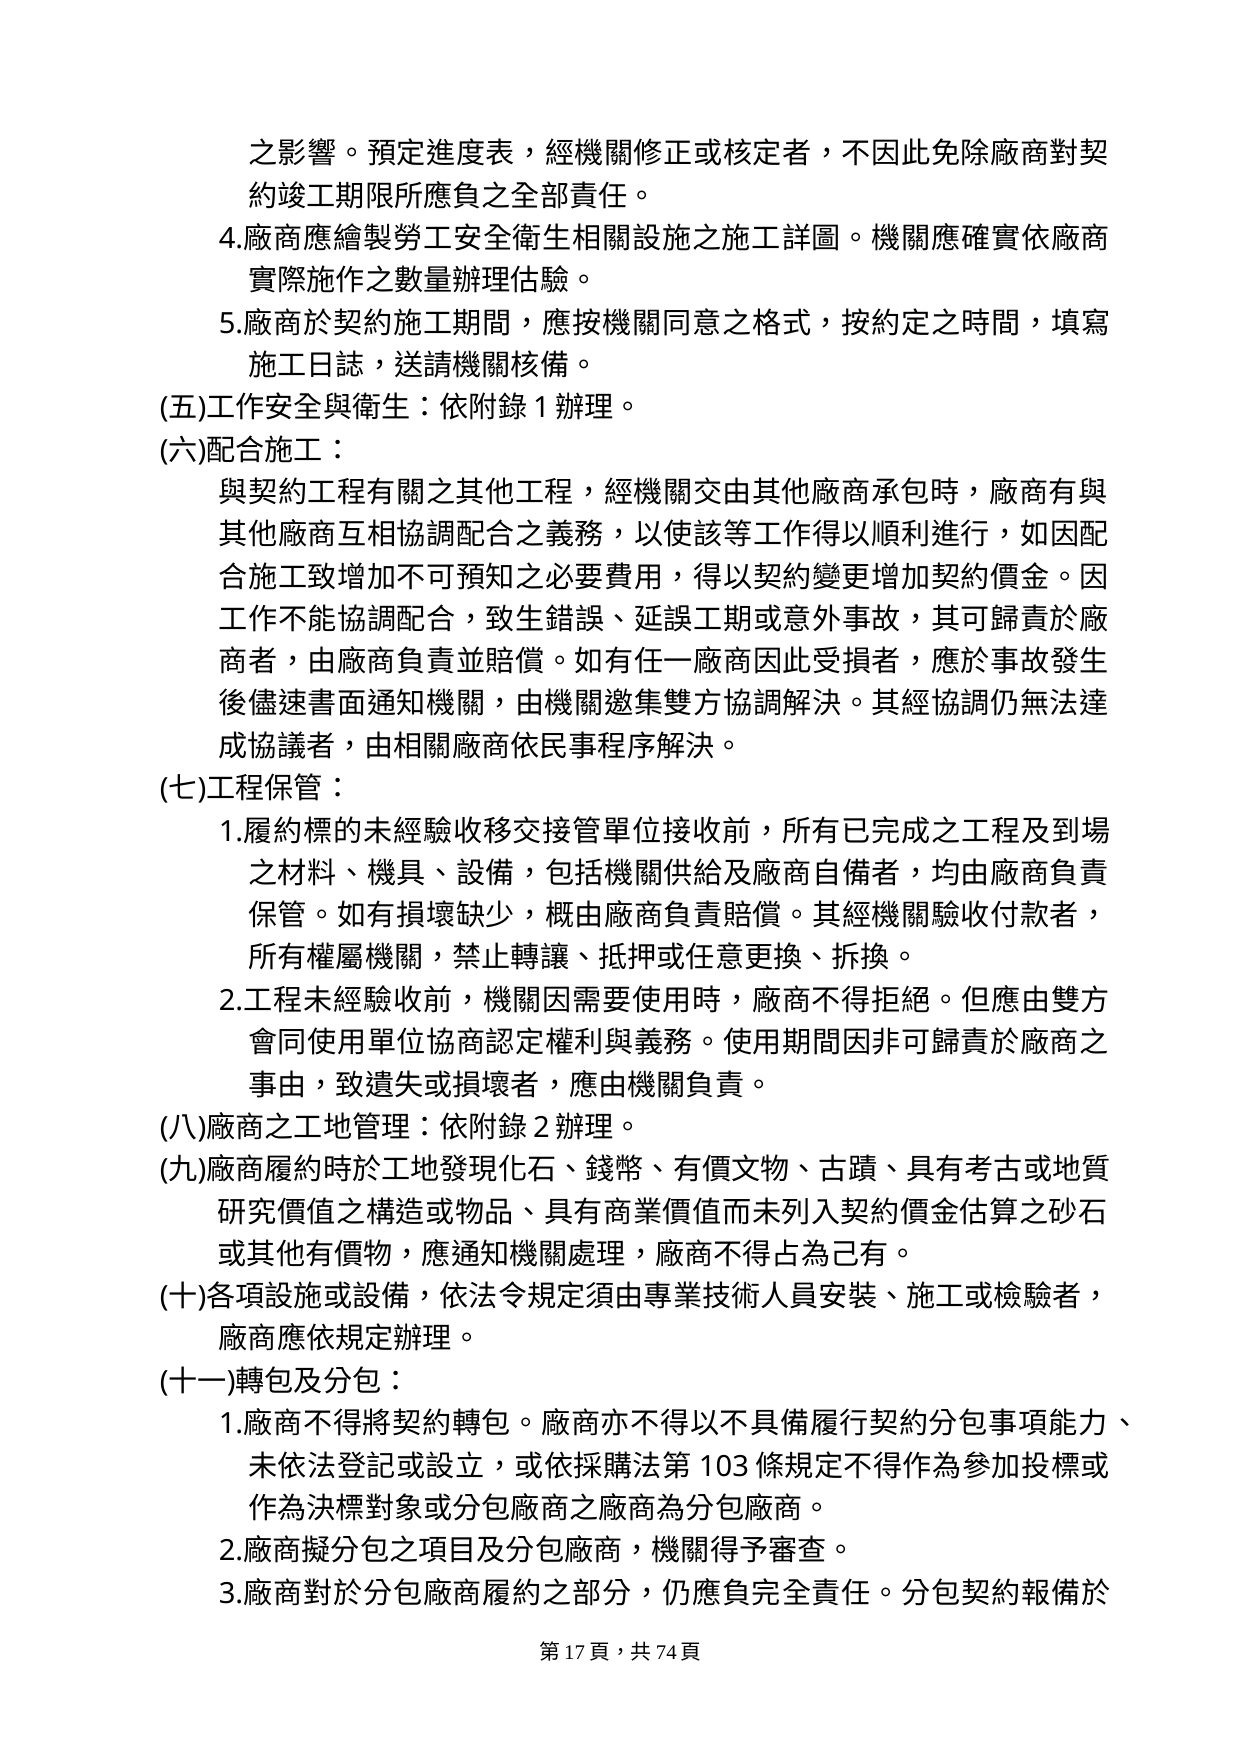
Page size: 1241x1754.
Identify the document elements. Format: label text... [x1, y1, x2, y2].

text (七)工程保管： [159, 765, 1110, 807]
text 與契約工程有關之其他工程，經機關交由其他廠商承包時，廠商有與其他廠商互相協調配合之義務，以使該等工作得以順利進行，如因配合施工致增加不可預知之必要費用，得以契約變更增加契約價金。因工作不能協調配合，致生錯誤、延誤工期或意外事故，其可歸責於廠商者，由廠商負責並賠償。如有任一廠商因此受損者，應於事故發生後儘速書面通知機關，由機關邀集雙方協調解決。其經協調仍無法達成協議者，由相關廠商依民事程序解決。 [218, 469, 1110, 765]
text (九)廠商履約時於工地發現化石、錢幣、有價文物、古蹟、具有考古或地質研究價值之構造或物品、具有商業價值而未列入契約價金估算之砂石或其他有價物，應通知機關處理，廠商不得占為己有。 [159, 1146, 1110, 1273]
text (十)各項設施或設備，依法令規定須由專業技術人員安裝、施工或檢驗者，廠商應依規定辦理。 [159, 1273, 1110, 1357]
text (六)配合施工： [159, 426, 1110, 469]
text 2.工程未經驗收前，機關因需要使用時，廠商不得拒絕。但應由雙方會同使用單位協商認定權利與義務。使用期間因非可歸責於廠商之事由，致遺失或損壞者，應由機關負責。 [218, 976, 1110, 1103]
text (八)廠商之工地管理：依附錄2辦理。 [159, 1103, 1110, 1146]
text 1.履約標的未經驗收移交接管單位接收前，所有已完成之工程及到場之材料、機具、設備，包括機關供給及廠商自備者，均由廠商負責保管。如有損壞缺少，概由廠商負責賠償。其經機關驗收付款者，所有權屬機關，禁止轉讓、抵押或任意更換、拆換。 [218, 807, 1110, 976]
text 之影響。預定進度表，經機關修正或核定者，不因此免除廠商對契約竣工期限所應負之全部責任。 [218, 130, 1110, 214]
text 3.廠商對於分包廠商履約之部分，仍應負完全責任。分包契約報備於 [218, 1569, 1110, 1612]
text (五)工作安全與衛生：依附錄1辦理。 [159, 384, 1110, 426]
text 4.廠商應繪製勞工安全衛生相關設施之施工詳圖。機關應確實依廠商實際施作之數量辦理估驗。 [218, 214, 1110, 299]
text 5.廠商於契約施工期間，應按機關同意之格式，按約定之時間，填寫施工日誌，送請機關核備。 [218, 299, 1110, 384]
text (十一)轉包及分包： [159, 1357, 1110, 1400]
text 1.廠商不得將契約轉包。廠商亦不得以不具備履行契約分包事項能力、未依法登記或設立，或依採購法第103條規定不得作為參加投標或作為決標對象或分包廠商之廠商為分包廠商。 [218, 1400, 1110, 1527]
text 2.廠商擬分包之項目及分包廠商，機關得予審查。 [218, 1527, 1110, 1569]
